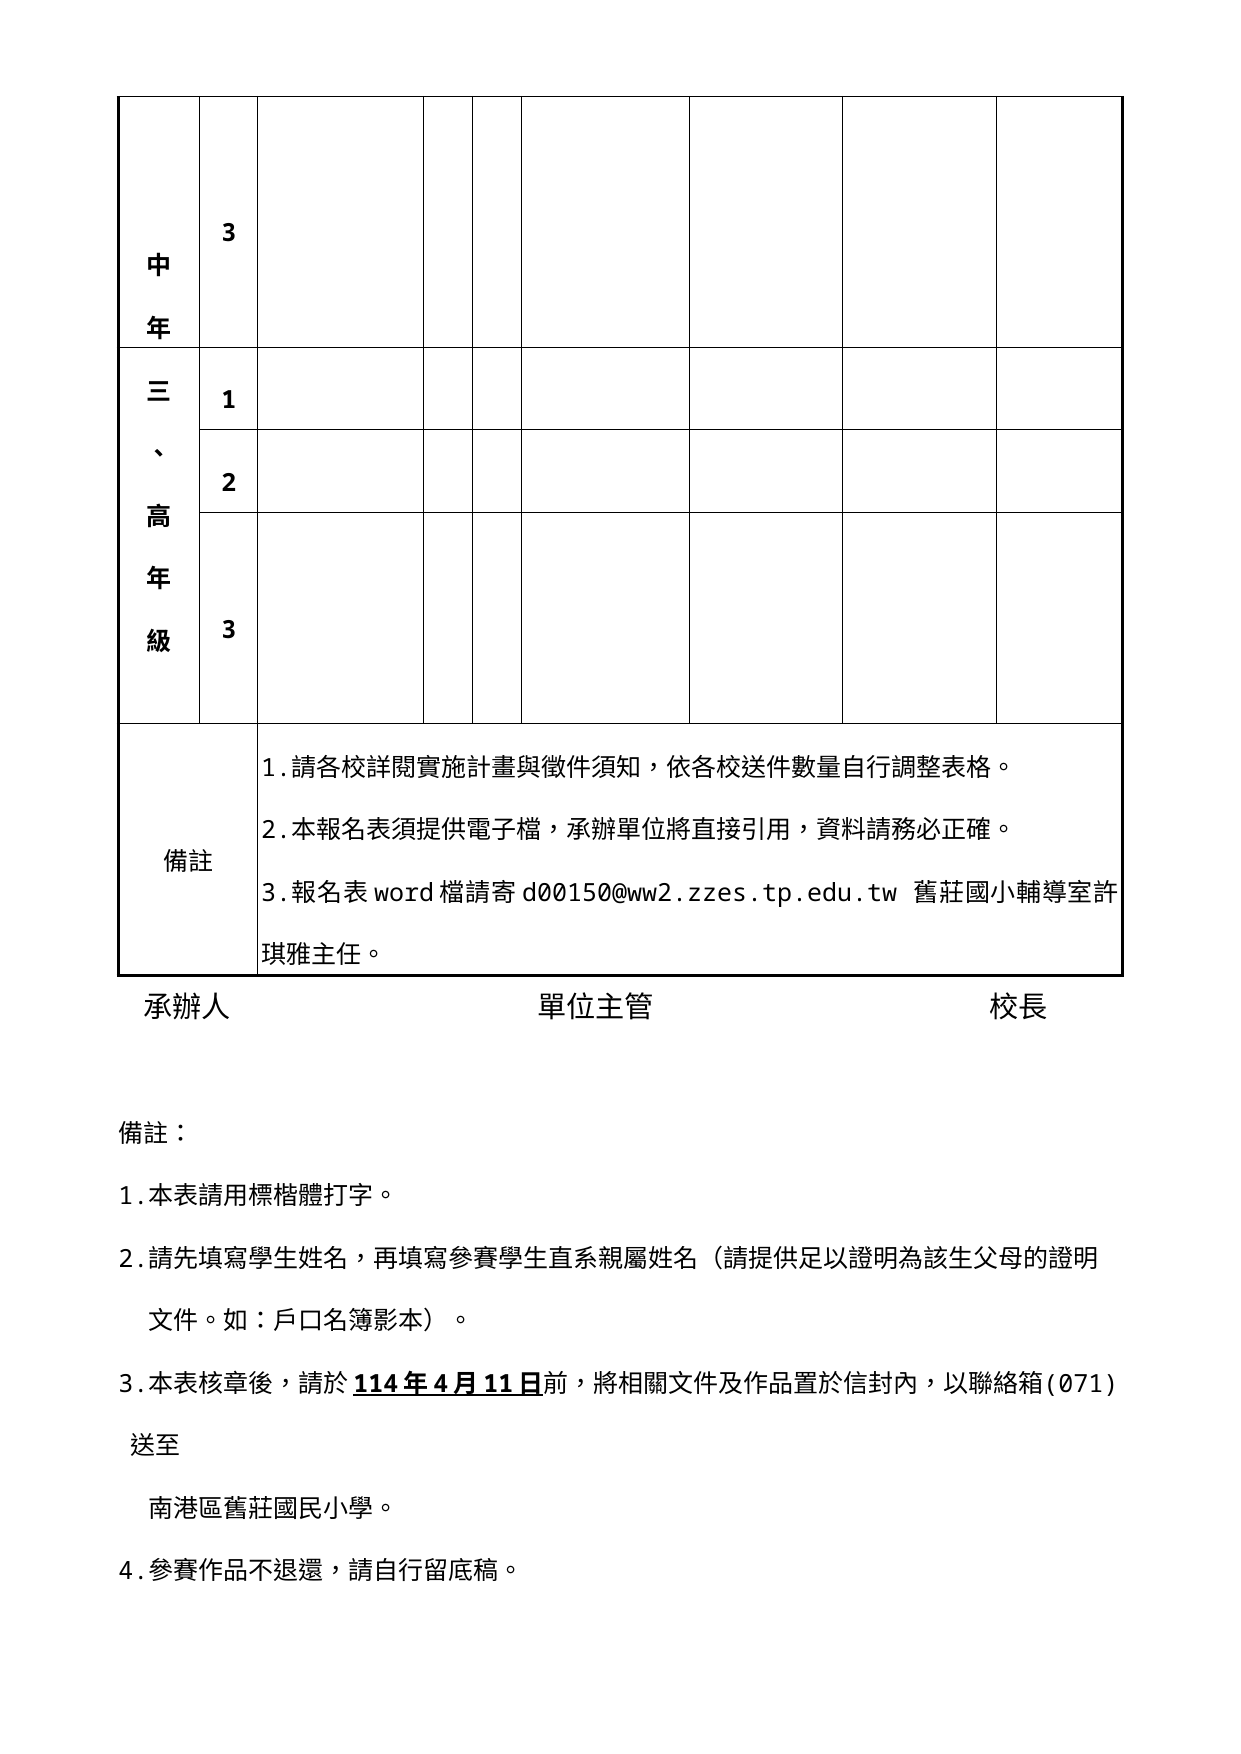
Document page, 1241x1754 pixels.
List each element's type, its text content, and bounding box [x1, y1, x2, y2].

text 備註： [118, 1089, 1122, 1152]
table_cell [843, 97, 996, 347]
table_cell [690, 97, 842, 347]
table_cell [843, 348, 996, 429]
table_cell 3 [200, 513, 257, 723]
table_cell [690, 513, 842, 723]
table_cell [997, 97, 1121, 347]
table_cell 三 、 高 年 級 [120, 348, 199, 723]
table_cell [258, 348, 423, 429]
text 4.參賽作品不退還，請自行留底稿。 [118, 1527, 1122, 1589]
table_cell [843, 513, 996, 723]
table_cell [522, 430, 689, 512]
table_cell [473, 430, 521, 512]
table_cell [424, 513, 472, 723]
text 南港區舊莊國民小學。 [118, 1464, 1122, 1527]
text 1.本表請用標楷體打字。 [118, 1152, 1122, 1214]
table_cell [258, 97, 423, 347]
table_cell [690, 430, 842, 512]
table_cell 1 [200, 348, 257, 429]
table_cell 備註 [120, 724, 257, 974]
table_cell [997, 348, 1121, 429]
table_cell [424, 348, 472, 429]
table_cell [258, 430, 423, 512]
table_cell [997, 513, 1121, 723]
text 2.請先填寫學生姓名，再填寫參賽學生直系親屬姓名（請提供足以證明為該生父母的證明 [118, 1214, 1122, 1277]
table_cell [473, 513, 521, 723]
table_cell [843, 430, 996, 512]
table_cell [522, 513, 689, 723]
table_cell [690, 348, 842, 429]
table_cell [997, 430, 1121, 512]
table_cell [258, 513, 423, 723]
text 文件。如：戶口名簿影本）。 [118, 1277, 1122, 1339]
table_cell 1.請各校詳閱實施計畫與徵件須知，依各校送件數量自行調整表格。 2.本報名表須提供電子檔，承辦單位將直接引用，資料請務必正確。 3.報名表word檔請寄d00150@ww2.zzes.tp.edu.tw 舊莊國小輔導室許琪雅主任。 [258, 724, 1121, 974]
table_cell 二 、 中 年 級 [120, 97, 199, 347]
table_cell [473, 348, 521, 429]
table_cell 2 [200, 430, 257, 512]
table_cell [473, 97, 521, 347]
table_cell [424, 97, 472, 347]
table_cell 3 [200, 97, 257, 347]
text 3.本表核章後，請於114年4月11日前，將相關文件及作品置於信封內，以聯絡箱(071)送至 [118, 1339, 1122, 1464]
table_cell [522, 97, 689, 347]
text 承辦人 單位主管 校長 [143, 977, 1122, 1027]
table_cell [522, 348, 689, 429]
table_cell [424, 430, 472, 512]
